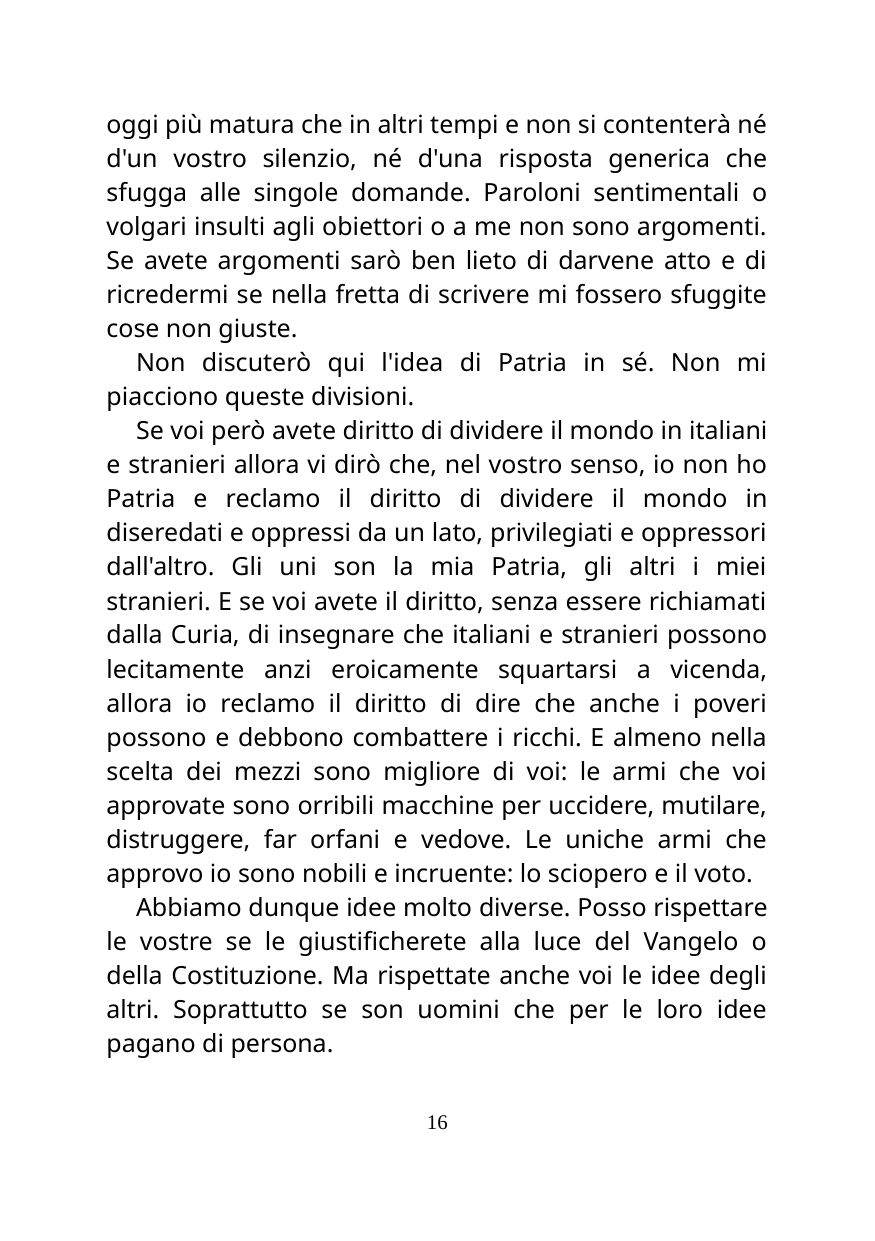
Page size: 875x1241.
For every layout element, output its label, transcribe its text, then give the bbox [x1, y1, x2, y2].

text Abbiamo dunque idee molto diverse. Posso rispettare le vostre se le giustificherete alla luce del Vangelo o della Costituzione. Ma rispettate anche voi le idee degli altri. Soprattutto se son uomini che per le loro idee pagano di persona. [106, 890, 768, 1060]
text Se voi però avete diritto di dividere il mondo in italiani e stranieri allora vi dirò che, nel vostro senso, io non ho Patria e reclamo il diritto di dividere il mondo in diseredati e oppressi da un lato, privilegiati e oppressori dall'altro. Gli uni son la mia Patria, gli altri i miei stranieri. E se voi avete il diritto, senza essere richiamati dalla Curia, di insegnare che italiani e stranieri possono lecitamente anzi eroicamente squartarsi a vicenda, allora io reclamo il diritto di dire che anche i poveri possono e debbono combattere i ricchi. E almeno nella scelta dei mezzi sono migliore di voi: le armi che voi approvate sono orribili macchine per uccidere, mutilare, distruggere, far orfani e vedove. Le uniche armi che approvo io sono nobili e incruente: lo sciopero e il voto. [106, 413, 768, 890]
text Non discuterò qui l'idea di Patria in sé. Non mi piacciono queste divisioni. [106, 345, 768, 413]
text oggi più matura che in altri tempi e non si contenterà né d'un vostro silenzio, né d'una risposta generica che sfugga alle singole domande. Paroloni sentimentali o volgari insulti agli obiettori o a me non sono argomenti. Se avete argomenti sarò ben lieto di darvene atto e di ricredermi se nella fretta di scrivere mi fossero sfuggite cose non giuste. [106, 106, 768, 345]
